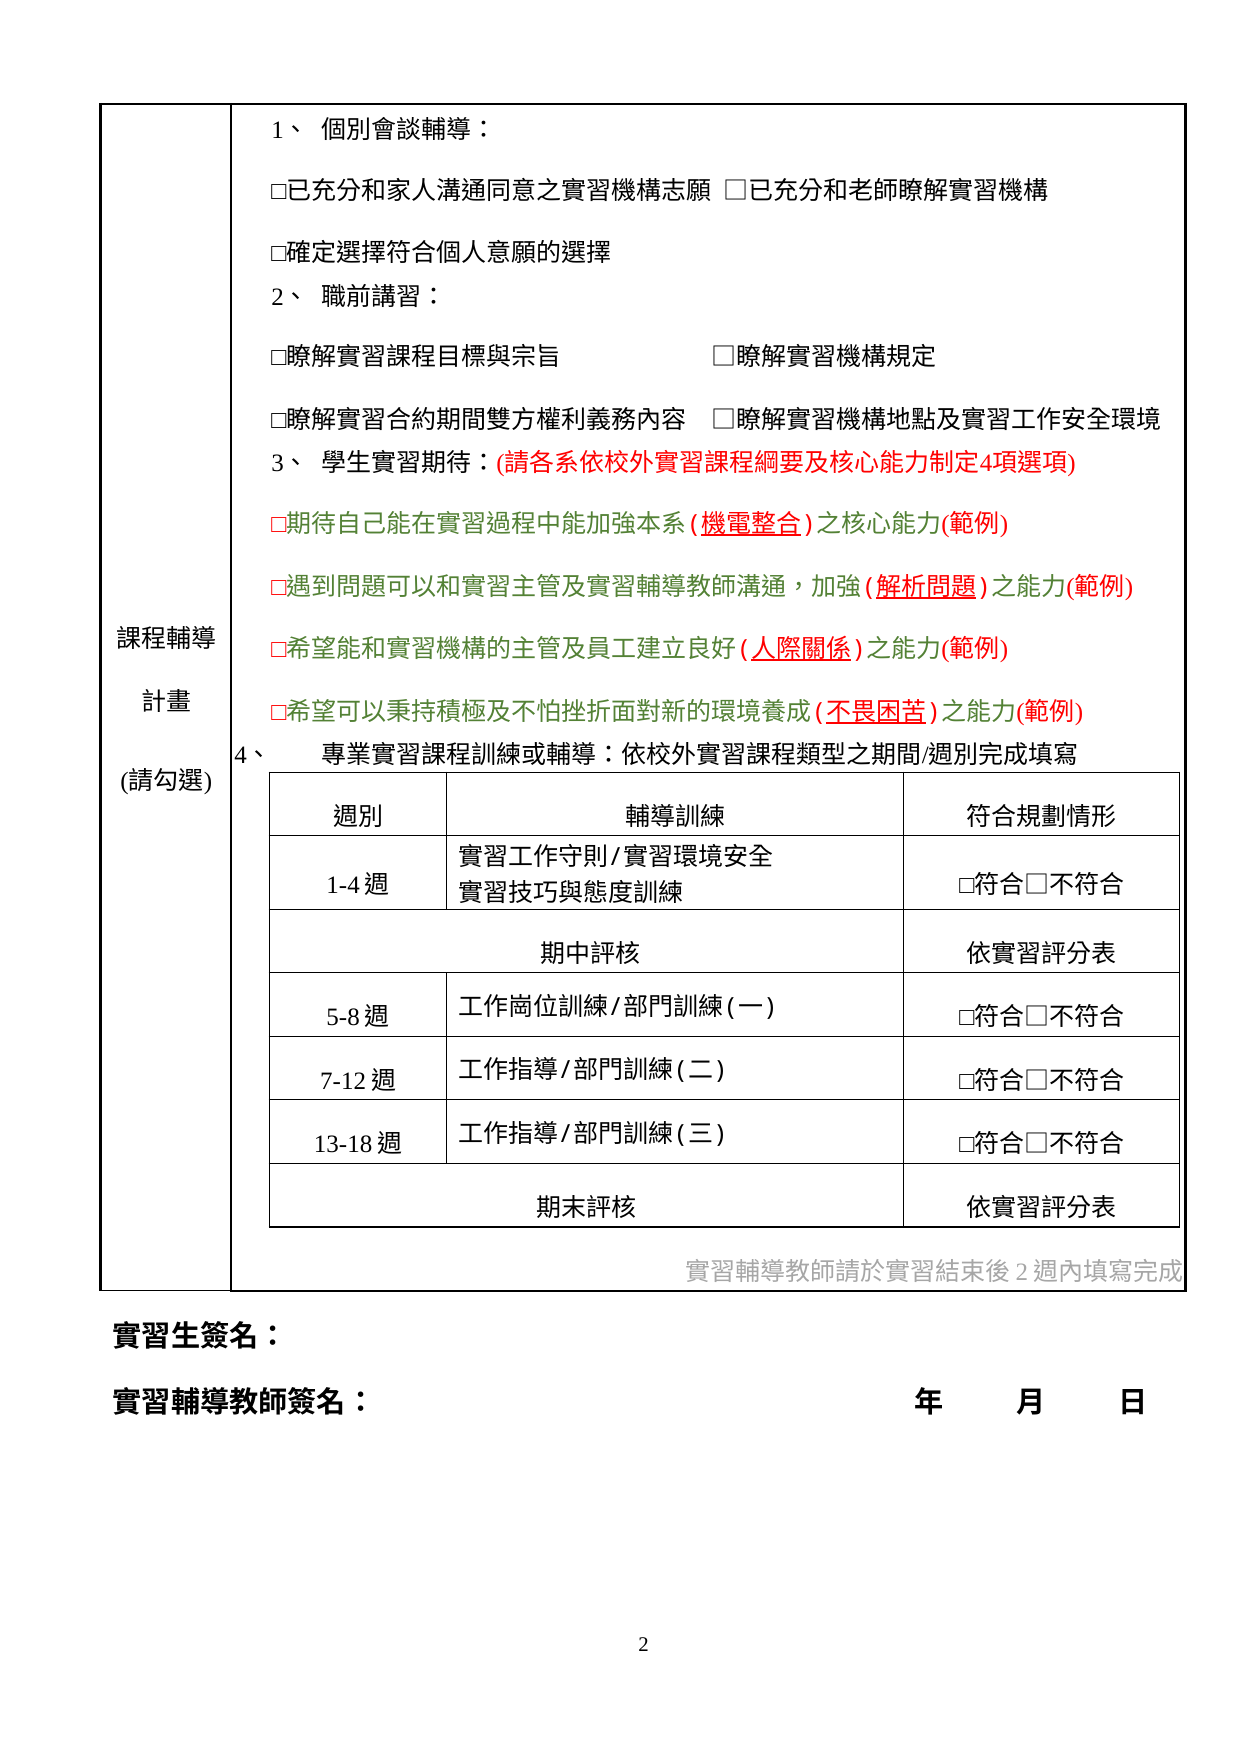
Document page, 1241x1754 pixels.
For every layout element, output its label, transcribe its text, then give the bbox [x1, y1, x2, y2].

table_cell 依實習評分表 [904, 1164, 1179, 1226]
text 實習生簽名： [112, 1292, 1174, 1354]
table_cell □符合□不符合 [904, 1100, 1179, 1163]
table_header 符合規劃情形 [904, 773, 1179, 835]
table_cell □符合□不符合 [904, 973, 1179, 1036]
table_cell 個別會談輔導： □已充分和家人溝通同意之實習機構志願 □已充分和老師瞭解實習機構 □確定選擇符合個人意願的選擇 職前講習： □瞭解實習課程目標與宗旨 □瞭解實習機構規定 □瞭解實習合約期間雙方權利義務內容 □瞭解實習機構地點及實習工作安全環境 學生實習期待：(請各系依校外實習課程綱要及核心能力制定4項選項) □期待自己能在實習過程中能加強本系(機電整合)之核心能力(範例) □遇到問題可以和實習主管及實習輔導教師溝通，加強(解析問題)之能力(範例) □希望能和實習機構的主管及員工建立良好(人際關係)之能力(範例) □希望可以秉持積極及不怕挫折面對新的環境養成(不畏困苦)之能力(範例) 專業實習課程訓練或輔導：依校外實習課程類型之期間/週別完成填寫 實習輔導教師請於實習結束後2週內填寫完成 [232, 105, 1184, 1290]
table_cell 1-4週 [270, 836, 446, 909]
table_header 週別 [270, 773, 446, 835]
text 實習輔導教師簽名： 年 月 日 [112, 1354, 1174, 1417]
table_cell 依實習評分表 [904, 910, 1179, 972]
table_cell 期中評核 [270, 910, 903, 972]
table_cell 5-8週 [270, 973, 446, 1036]
table_header 輔導訓練 [447, 773, 903, 835]
table_cell 工作崗位訓練/部門訓練(一) [447, 973, 903, 1036]
table_cell 工作指導/部門訓練(三) [447, 1100, 903, 1163]
table_cell 期末評核 [270, 1164, 903, 1226]
table_cell □符合□不符合 [904, 1037, 1179, 1099]
table_cell □符合□不符合 [904, 836, 1179, 909]
table_cell 課程輔導計畫 (請勾選) [102, 105, 230, 1290]
table_cell 工作指導/部門訓練(二) [447, 1037, 903, 1099]
table_cell 實習工作守則/實習環境安全 實習技巧與態度訓練 [447, 836, 903, 909]
table_cell 7-12週 [270, 1037, 446, 1099]
table_cell 13-18週 [270, 1100, 446, 1163]
